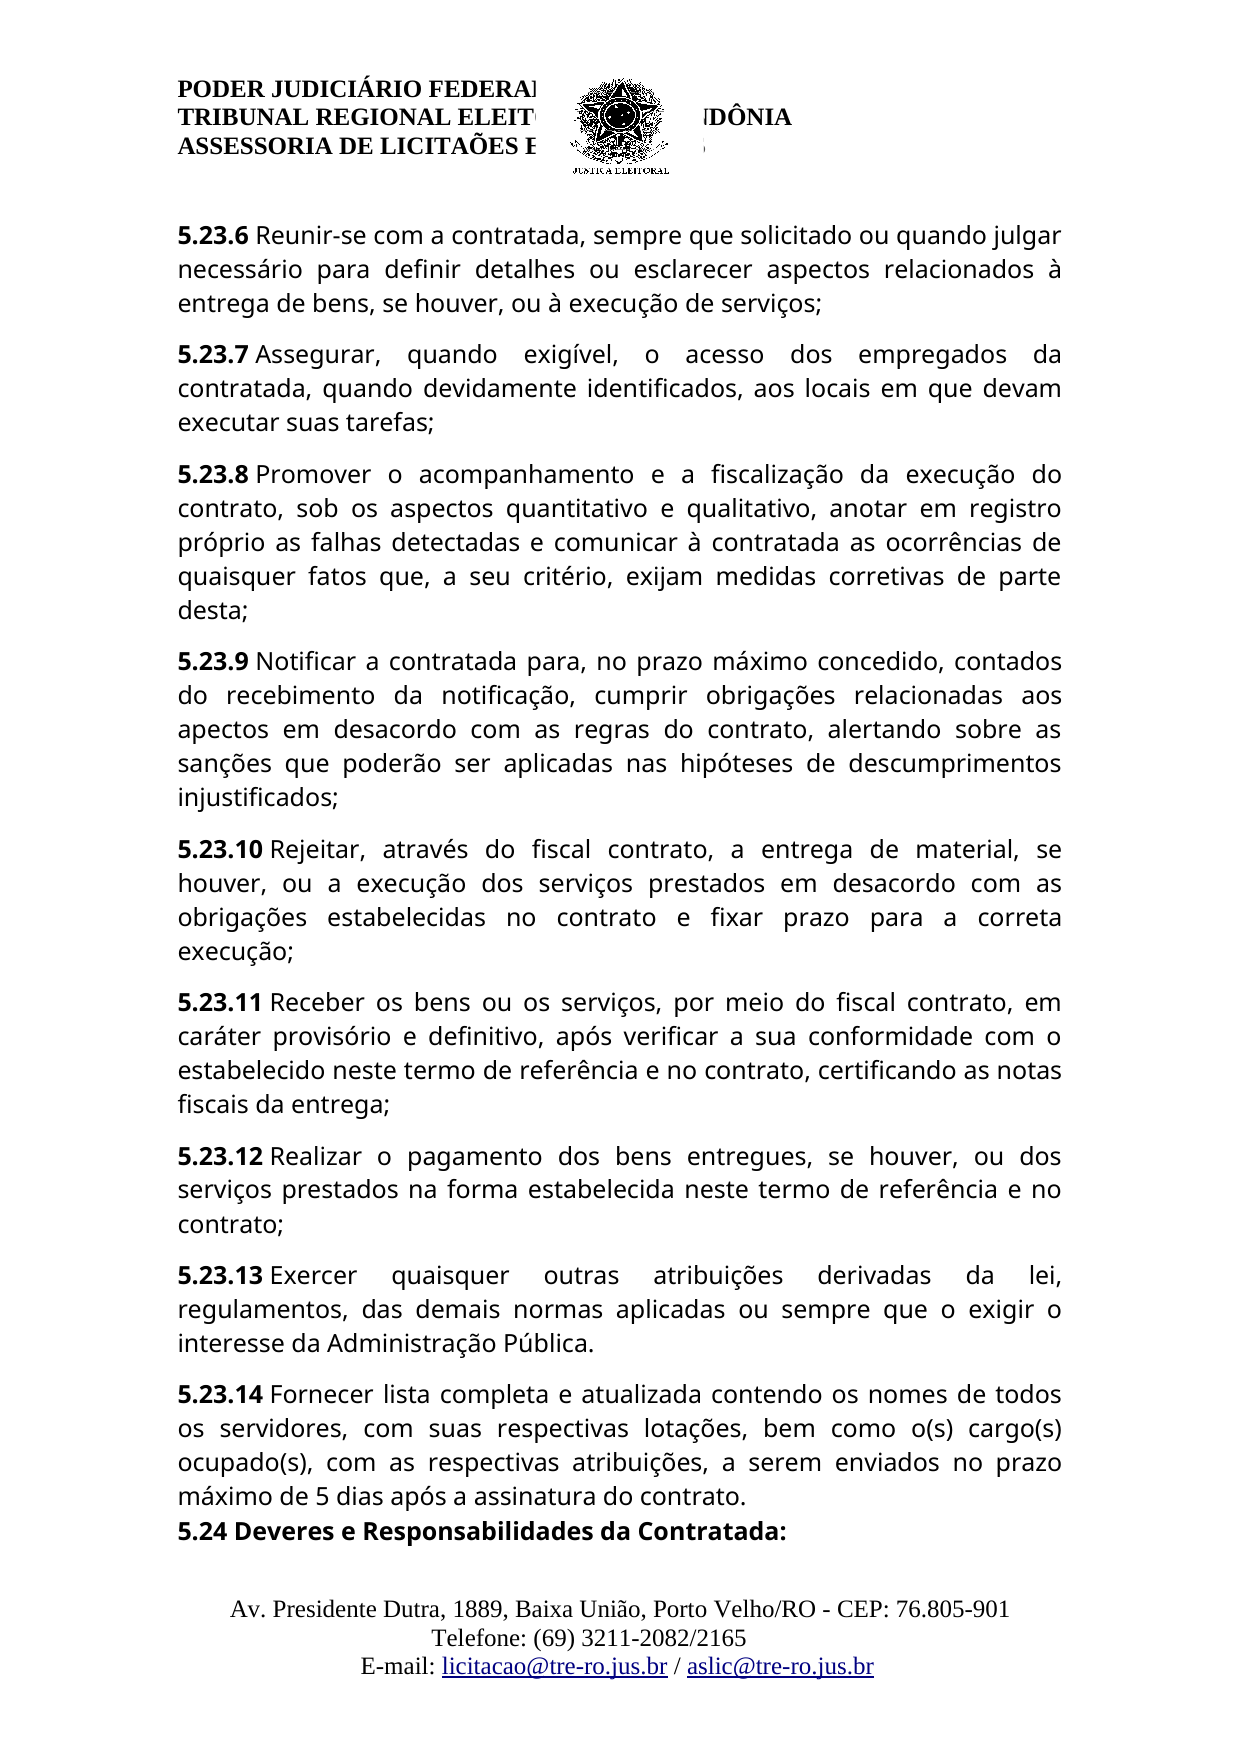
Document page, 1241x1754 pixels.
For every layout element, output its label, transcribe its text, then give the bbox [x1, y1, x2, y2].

text 5.23.12 Realizar o pagamento dos bens entregues, se houver, ou dos serviços prestados na forma estabelecida neste termo de referência e no contrato; [177, 1138, 1063, 1240]
text 5.23.8 Promover o acompanhamento e a fiscalização da execução do contrato, sob os aspectos quantitativo e qualitativo, anotar em registro próprio as falhas detectadas e comunicar à contratada as ocorrências de quaisquer fatos que, a seu critério, exijam medidas corretivas de parte desta; [177, 456, 1063, 627]
text 5.23.13 Exercer quaisquer outras atribuições derivadas da lei, regulamentos, das demais normas aplicadas ou sempre que o exigir o interesse da Administração Pública. [177, 1257, 1063, 1360]
text 5.24 Deveres e Responsabilidades da Contratada: [177, 1513, 1063, 1547]
text 5.23.7 Assegurar, quando exigível, o acesso dos empregados da contratada, quando devidamente identificados, aos locais em que devam executar suas tarefas; [177, 337, 1063, 439]
text 5.23.14 Fornecer lista completa e atualizada contendo os nomes de todos os servidores, com suas respectivas lotações, bem como o(s) cargo(s) ocupado(s), com as respectivas atribuições, a serem enviados no prazo máximo de 5 dias após a assinatura do contrato. [177, 1377, 1063, 1513]
text 5.23.10 Rejeitar, através do fiscal contrato, a entrega de material, se houver, ou a execução dos serviços prestados em desacordo com as obrigações estabelecidas no contrato e fixar prazo para a correta execução; [177, 831, 1063, 967]
text 5.23.9 Notificar a contratada para, no prazo máximo concedido, contados do recebimento da notificação, cumprir obrigações relacionadas aos apectos em desacordo com as regras do contrato, alertando sobre as sanções que poderão ser aplicadas nas hipóteses de descumprimentos injustificados; [177, 644, 1063, 814]
text 5.23.6 Reunir-se com a contratada, sempre que solicitado ou quando julgar necessário para definir detalhes ou esclarecer aspectos relacionados à entrega de bens, se houver, ou à execução de serviços; [177, 217, 1063, 320]
text 5.23.11 Receber os bens ou os serviços, por meio do fiscal contrato, em caráter provisório e definitivo, após verificar a sua conformidade com o estabelecido neste termo de referência e no contrato, certificando as notas fiscais da entrega; [177, 985, 1063, 1121]
